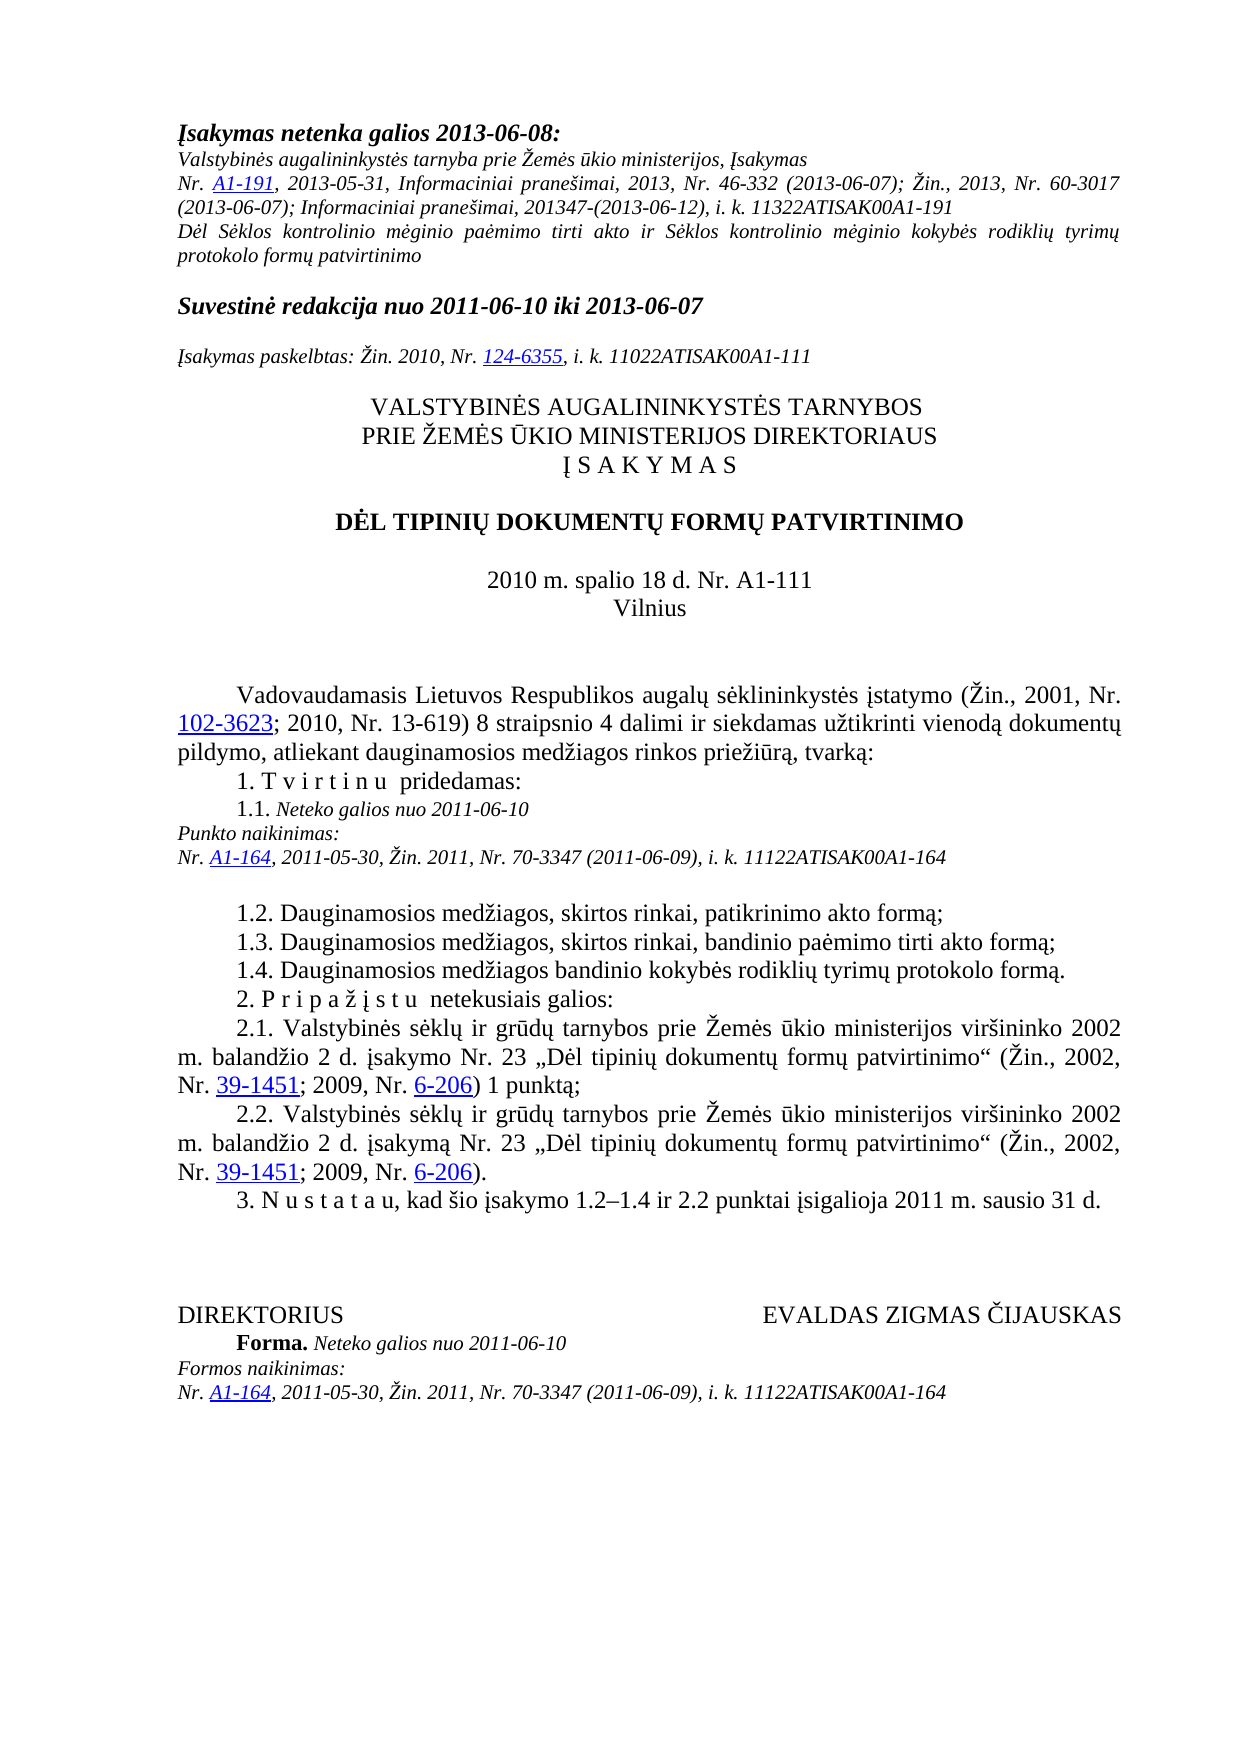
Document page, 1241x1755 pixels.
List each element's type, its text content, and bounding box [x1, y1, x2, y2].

text DĖL TIPINIŲ DOKUMENTŲ FORMŲ PATVIRTINIMO [177, 507, 1122, 536]
text PRIE ŽEMĖS ŪKIO MINISTERIJOS DIREKTORIAUS [177, 421, 1122, 450]
text 1. Tvirtinu pridedamas: [177, 766, 1122, 795]
text Vadovaudamasis Lietuvos Respublikos augalų sėklininkystės įstatymo (Žin., 2001, Nr. 102-3623; 2010, Nr. 13-619) 8 straipsnio 4 dalimi ir siekdamas užtikrinti vienodą dokumentų pildymo, atliekant dauginamosios medžiagos rinkos priežiūrą, tvarką: [177, 680, 1122, 766]
text Suvestinė redakcija nuo 2011-06-10 iki 2013-06-07 [177, 291, 1122, 320]
text Įsakymas paskelbtas: Žin. 2010, Nr. 124-6355, i. k. 11022ATISAK00A1-111 [177, 344, 1122, 368]
text 1.3. Dauginamosios medžiagos, skirtos rinkai, bandinio paėmimo tirti akto formą; [177, 927, 1122, 955]
text 2010 m. spalio 18 d. Nr. A1-111 [177, 565, 1122, 593]
text 1.4. Dauginamosios medžiagos bandinio kokybės rodiklių tyrimų protokolo formą. [177, 955, 1122, 984]
text Nr. A1-164, 2011-05-30, Žin. 2011, Nr. 70-3347 (2011-06-09), i. k. 11122ATISAK00A1-164 [177, 1379, 1122, 1404]
text Nr. A1-164, 2011-05-30, Žin. 2011, Nr. 70-3347 (2011-06-09), i. k. 11122ATISAK00A1-164 [177, 845, 1122, 869]
text Valstybinės augalininkystės tarnyba prie Žemės ūkio ministerijos, Įsakymas [177, 147, 1122, 171]
text 2. Pripažįstu netekusiais galios: [177, 984, 1122, 1013]
text VALSTYBINĖS AUGALININKYSTĖS TARNYBOS [177, 392, 1122, 421]
text 1.1. Neteko galios nuo 2011-06-10 [177, 795, 1122, 821]
text 3. Nustatau, kad šio įsakymo 1.2–1.4 ir 2.2 punktai įsigalioja 2011 m. sausio 31 d. [177, 1185, 1122, 1214]
text Forma. Neteko galios nuo 2011-06-10 [177, 1329, 1122, 1356]
text 2.2. Valstybinės sėklų ir grūdų tarnybos prie Žemės ūkio ministerijos viršininko 2002 m. balandžio 2 d. įsakymą Nr. 23 „Dėl tipinių dokumentų formų patvirtinimo“ (Žin., 2002, Nr. 39-1451; 2009, Nr. 6-206). [177, 1099, 1122, 1185]
text Dėl Sėklos kontrolinio mėginio paėmimo tirti akto ir Sėklos kontrolinio mėginio kokybės rodiklių tyrimų protokolo formų patvirtinimo [177, 219, 1122, 267]
text Punkto naikinimas: [177, 821, 1122, 845]
text Formos naikinimas: [177, 1356, 1122, 1379]
text Įsakymas netenka galios 2013-06-08: [177, 118, 1122, 147]
text 2.1. Valstybinės sėklų ir grūdų tarnybos prie Žemės ūkio ministerijos viršininko 2002 m. balandžio 2 d. įsakymo Nr. 23 „Dėl tipinių dokumentų formų patvirtinimo“ (Žin., 2002, Nr. 39-1451; 2009, Nr. 6-206) 1 punktą; [177, 1013, 1122, 1099]
text Nr. A1-191, 2013-05-31, Informaciniai pranešimai, 2013, Nr. 46-332 (2013-06-07); Žin., 2013, Nr. 60-3017 (2013-06-07); Informaciniai pranešimai, 201347-(2013-06-12), i. k. 11322ATISAK00A1-191 [177, 171, 1122, 219]
text Direktorius Evaldas Zigmas Čijauskas [177, 1300, 1122, 1329]
text Vilnius [177, 593, 1122, 622]
text 1.2. Dauginamosios medžiagos, skirtos rinkai, patikrinimo akto formą; [177, 898, 1122, 927]
text ĮSAKYMAS [177, 450, 1122, 478]
